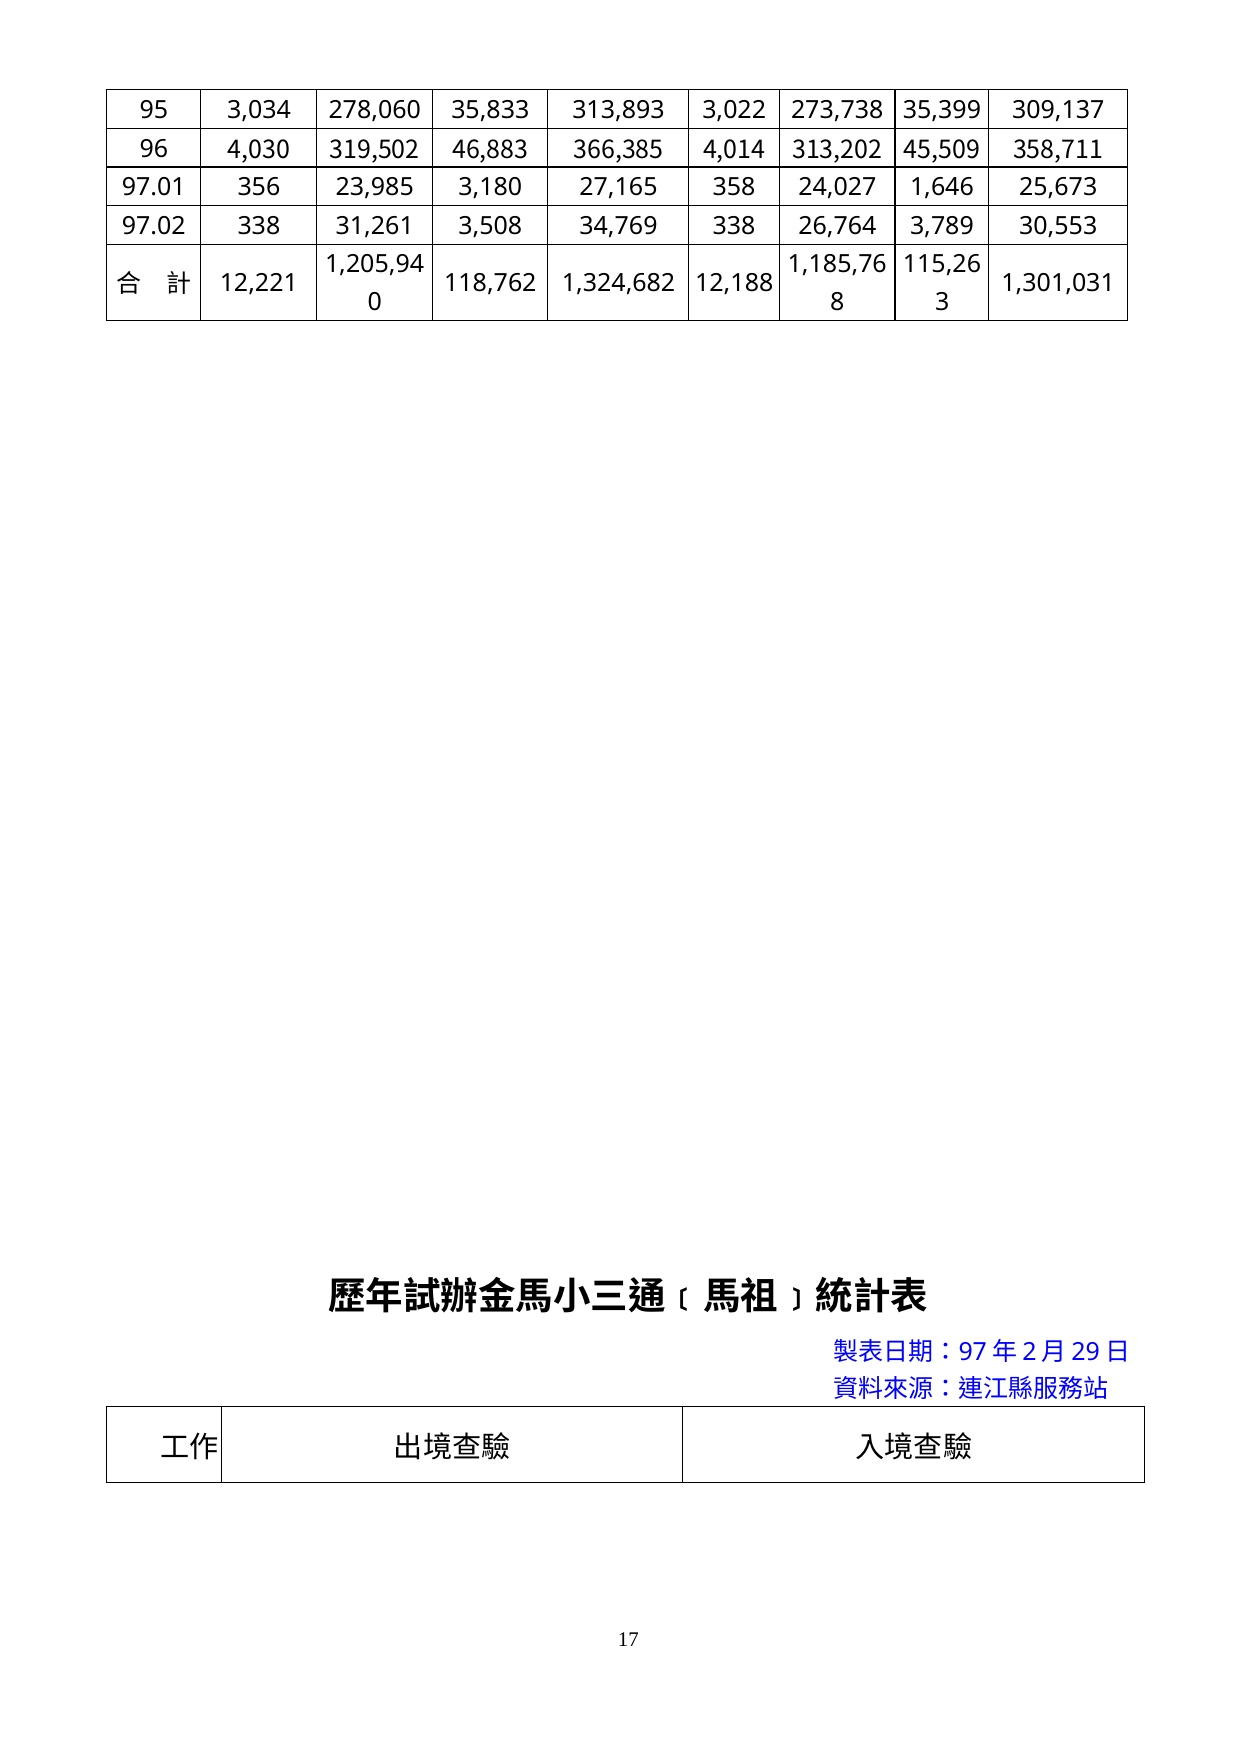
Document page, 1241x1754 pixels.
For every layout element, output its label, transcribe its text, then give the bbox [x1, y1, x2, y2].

table_cell 26,764 [780, 206, 894, 243]
table_cell 3,022 [689, 90, 779, 128]
table_cell 出境查驗 [222, 1407, 682, 1482]
table_cell 4,030 [201, 129, 316, 166]
table_cell 338 [201, 206, 316, 243]
table_cell 1,646 [896, 168, 988, 205]
table_cell 97.01 [107, 168, 200, 205]
table_cell 1,205,940 [317, 245, 432, 319]
table_header 製表日期：97年2月29日 資料來源：連江縣服務站 [830, 1331, 1150, 1406]
table_cell [1128, 244, 1150, 319]
table_cell 115,263 [896, 245, 988, 319]
table_cell 366,385 [548, 129, 688, 166]
table_cell 278,060 [317, 90, 432, 128]
table_cell 95 [107, 90, 200, 128]
table_cell 合 計 [107, 245, 200, 319]
table_header [193, 1331, 511, 1406]
table_cell [1128, 205, 1150, 243]
table_cell 309,137 [989, 90, 1127, 128]
table_cell 31,261 [317, 206, 432, 243]
table_cell 358,711 [989, 129, 1127, 166]
table_cell 96 [107, 129, 200, 166]
table_cell 27,165 [548, 168, 688, 205]
table_cell [1128, 166, 1150, 205]
table_cell 3,508 [433, 206, 547, 243]
table_cell 35,833 [433, 90, 547, 128]
table_cell 3,789 [896, 206, 988, 243]
table_cell 1,324,682 [548, 245, 688, 319]
table_cell 356 [201, 168, 316, 205]
table_cell [1145, 1406, 1150, 1482]
table_cell 358 [689, 168, 779, 205]
table_cell 35,399 [896, 90, 988, 128]
table_cell [1128, 89, 1150, 128]
table_cell 338 [689, 206, 779, 243]
table_cell 3,180 [433, 168, 547, 205]
table_cell 12,221 [201, 245, 316, 319]
table_cell 3,034 [201, 90, 316, 128]
table_cell 30,553 [989, 206, 1127, 243]
table_cell [1128, 128, 1150, 166]
table_cell 24,027 [780, 168, 894, 205]
table_cell 97.02 [107, 206, 200, 243]
table_cell 46,883 [433, 129, 547, 166]
table_header [106, 1331, 192, 1406]
table_cell 1,185,768 [780, 245, 894, 319]
table_cell 1,301,031 [989, 245, 1127, 319]
table_cell 273,738 [780, 90, 894, 128]
table_cell 入境查驗 [683, 1407, 1144, 1482]
table_header [511, 1331, 830, 1406]
table_cell 313,202 [780, 129, 894, 166]
table_cell 313,893 [548, 90, 688, 128]
table_cell 319,502 [317, 129, 432, 166]
table_cell 工作 [107, 1407, 221, 1482]
table_cell 12,188 [689, 245, 779, 319]
table_cell 118,762 [433, 245, 547, 319]
table_cell 34,769 [548, 206, 688, 243]
table_cell 4,014 [689, 129, 779, 166]
table_cell 25,673 [989, 168, 1127, 205]
table_cell 23,985 [317, 168, 432, 205]
text 歷年試辦金馬小三通﹝馬祖﹞統計表 [112, 1256, 1144, 1331]
table_cell 45,509 [896, 129, 988, 166]
